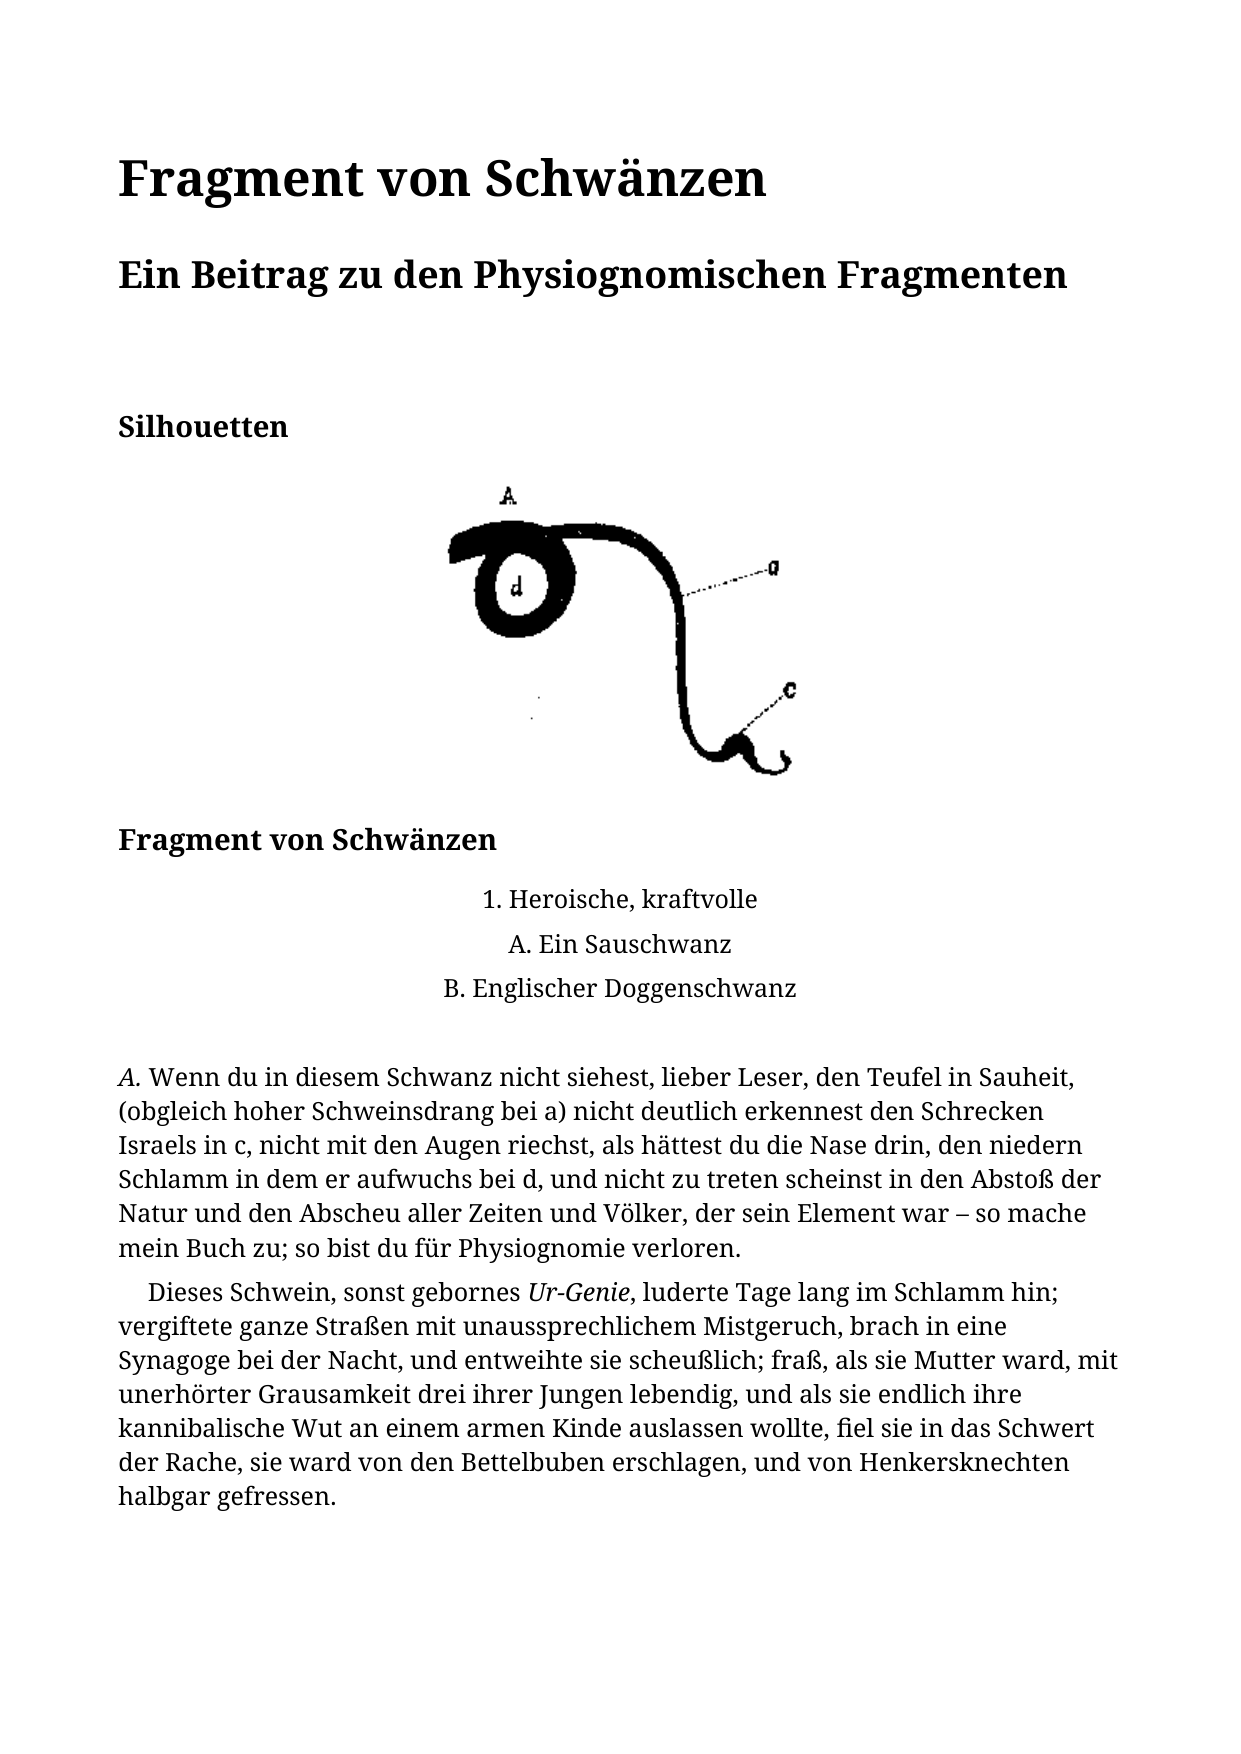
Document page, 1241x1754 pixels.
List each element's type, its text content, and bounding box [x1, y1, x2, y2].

text Dieses Schwein, sonst gebornes Ur-Genie, luderte Tage lang im Schlamm hin; vergiftete ganze Straßen mit unaussprechlichem Mistgeruch, brach in eine Synagoge bei der Nacht, und entweihte sie scheußlich; fraß, als sie Mutter ward, mit unerhörter Grausamkeit drei ihrer Jungen lebendig, und als sie endlich ihre kannibalische Wut an einem armen Kinde auslassen wollte, fiel sie in das Schwert der Rache, sie ward von den Bettelbuben erschlagen, und von Henkersknechten halbgar gefressen. [118, 1275, 1122, 1513]
subtitle Silhouetten [118, 407, 1122, 446]
text A. Wenn du in diesem Schwanz nicht siehest, lieber Leser, den Teufel in Sauheit, (obgleich hoher Schweinsdrang bei a) nicht deutlich erkennest den Schrecken Israels in c, nicht mit den Augen riechst, als hättest du die Nase drin, den niedern Schlamm in dem er aufwuchs bei d, und nicht zu treten scheinst in den Abstoß der Natur und den Abscheu aller Zeiten und Völker, der sein Element war – so mache mein Buch zu; so bist du für Physiognomie verloren. [118, 1060, 1122, 1264]
subtitle Fragment von Schwänzen [118, 143, 1122, 211]
text A. Ein Sauschwanz [118, 926, 1122, 961]
picture [441, 478, 799, 786]
subtitle Fragment von Schwänzen [118, 819, 1122, 859]
text 1. Heroische, kraftvolle [118, 882, 1122, 916]
subtitle Ein Beitrag zu den Physiognomischen Fragmenten [118, 249, 1122, 300]
text B. Englischer Doggenschwanz [118, 971, 1122, 1005]
